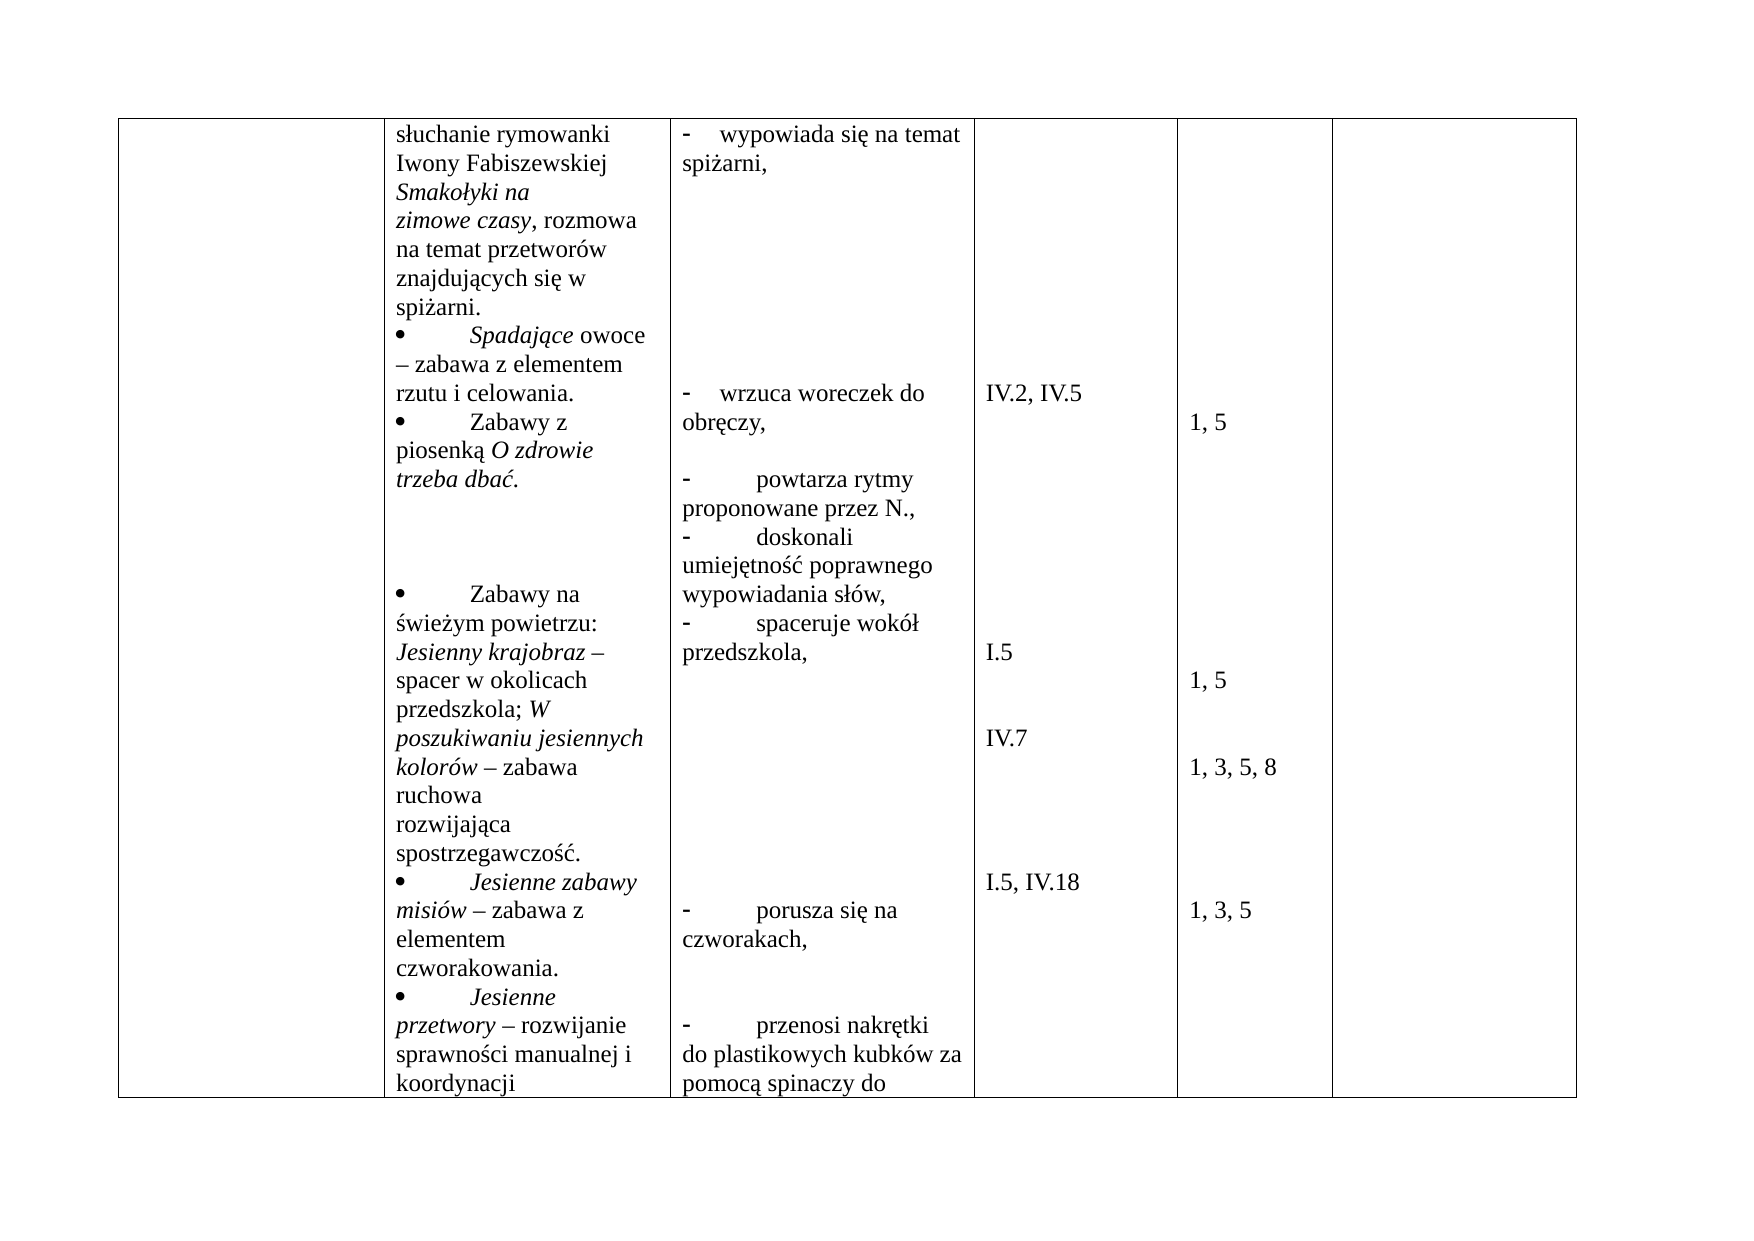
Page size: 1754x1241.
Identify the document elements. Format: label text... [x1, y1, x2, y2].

table_cell 1, 5 1, 5 1, 3, 5, 8 1, 3, 5 [1178, 119, 1332, 1097]
table_cell [1333, 119, 1576, 1097]
table_cell IV.2, IV.5 I.5 IV.7 I.5, IV.18 [975, 119, 1177, 1097]
table_cell [119, 119, 384, 1097]
table_cell Witamy kolory – zabawa powitalna. W spiżarni – słuchanie rymowanki Iwony Fabiszewskiej Smakołyki na zimowe czasy, rozmowa na temat przetworów znajdujących się w spiżarni. Spadające owoce – zabawa z elementem rzutu i celowania. Zabawy z piosenką O zdrowie trzeba dbać. Zabawy na świeżym powietrzu: Jesienny krajobraz – spacer w okolicach przedszkola; W poszukiwaniu jesiennych kolorów – zabawa ruchowa rozwijająca spostrzegawczość. Jesienne zabawy misiów – zabawa z elementem czworakowania. Jesienne przetwory – rozwijanie sprawności manualnej i koordynacji wzrokowo-ruchowej. W spiżarni na półce – składanie obrazków w całość, rozwijanie sprawności rachunkowych. [385, 119, 670, 1097]
table_cell Dziecko: macha ręką, gdy ma na sobie coś w danym kolorze, wypowiada się na temat spiżarni, wrzuca woreczek do obręczy, powtarza rytmy proponowane przez N., doskonali umiejętność poprawnego wypowiadania słów, spaceruje wokół przedszkola, porusza się na czworakach, przenosi nakrętki do plastikowych kubków za pomocą spinaczy do bielizny, składa obrazek w całość, liczy kropki. [671, 119, 974, 1097]
